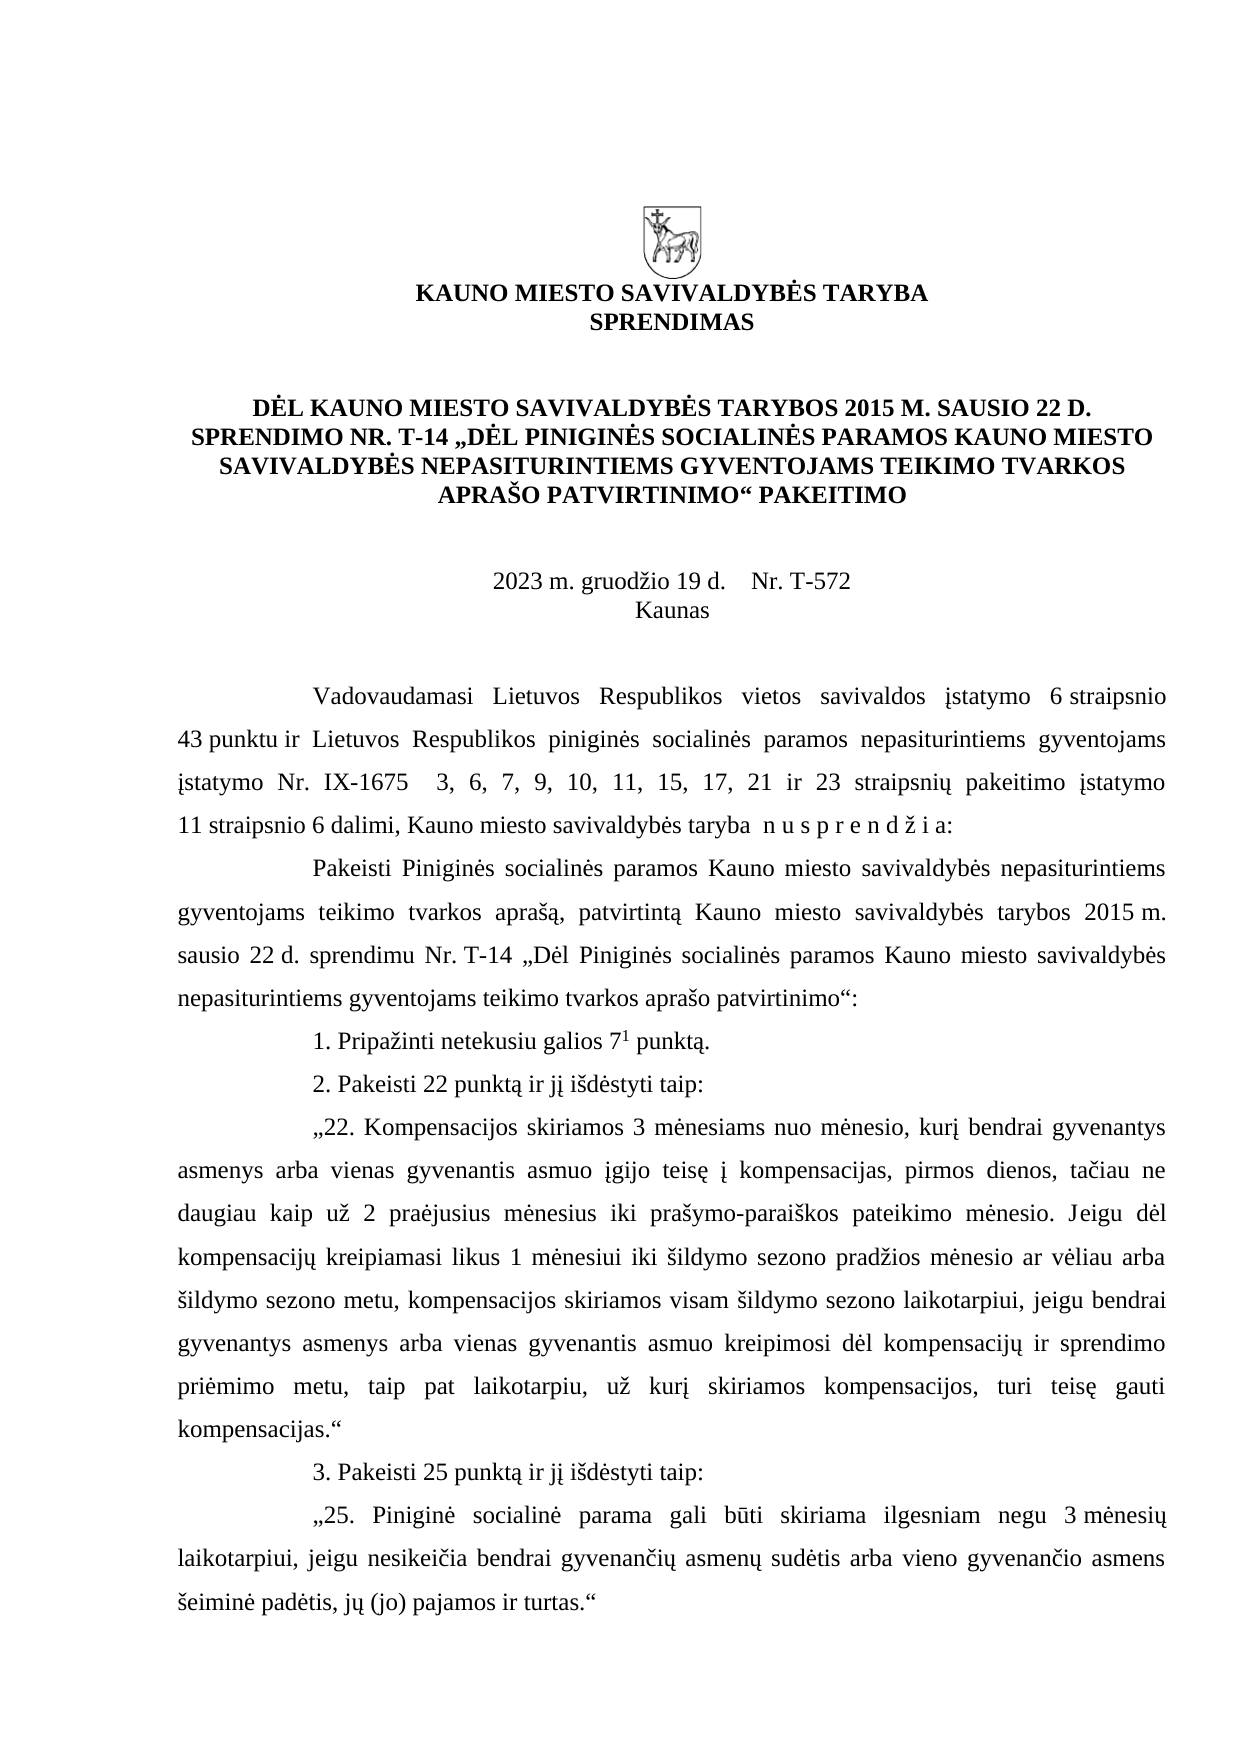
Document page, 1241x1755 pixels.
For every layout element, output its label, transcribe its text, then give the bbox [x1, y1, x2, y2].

text 3. Pakeisti 25 punktą ir jį išdėstyti taip: [312, 1457, 1167, 1486]
text 2023 m. gruodžio 19 d. Nr. T-572 [177, 566, 1167, 595]
text „22. Kompensacijos skiriamos 3 mėnesiams nuo mėnesio, kurį bendrai gyvenantys asmenys arba vienas gyvenantis asmuo įgijo teisę į kompensacijas, pirmos dienos, tačiau ne daugiau kaip už 2 praėjusius mėnesius iki prašymo-paraiškos pateikimo mėnesio. Jeigu dėl kompensacijų kreipiamasi likus 1 mėnesiui iki šildymo sezono pradžios mėnesio ar vėliau arba šildymo sezono metu, kompensacijos skiriamos visam šildymo sezono laikotarpiui, jeigu bendrai gyvenantys asmenys arba vienas gyvenantis asmuo kreipimosi dėl kompensacijų ir sprendimo priėmimo metu, taip pat laikotarpiu, už kurį skiriamos kompensacijos, turi teisę gauti kompensacijas.“ [177, 1112, 1167, 1443]
text „25. Piniginė socialinė parama gali būti skiriama ilgesniam negu 3 mėnesių laikotarpiui, jeigu nesikeičia bendrai gyvenančių asmenų sudėtis arba vieno gyvenančio asmens šeiminė padėtis, jų (jo) pajamos ir turtas.“ [177, 1500, 1167, 1615]
text 2. Pakeisti 22 punktą ir jį išdėstyti taip: [312, 1069, 1167, 1098]
text KAUNO MIESTO SAVIVALDYBĖS TARYBA [177, 278, 1167, 307]
text DĖL KAUNO MIESTO SAVIVALDYBĖS TARYBOS 2015 M. SAUSIO 22 D. SPRENDIMO NR. T-14 „DĖL PINIGINĖS SOCIALINĖS PARAMOS KAUNO MIESTO SAVIVALDYBĖS NEPASITURINTIEMS GYVENTOJAMS TEIKIMO TVARKOS APRAŠO PATVIRTINIMO“ PAKEITIMO [178, 393, 1167, 508]
text SPRENDIMAS [177, 307, 1167, 336]
text 1. Pripažinti netekusiu galios 71 punktą. [312, 1026, 1167, 1055]
text Pakeisti Piniginės socialinės paramos Kauno miesto savivaldybės nepasiturintiems gyventojams teikimo tvarkos aprašą, patvirtintą Kauno miesto savivaldybės tarybos 2015 m. sausio 22 d. sprendimu Nr. T-14 „Dėl Piniginės socialinės paramos Kauno miesto savivaldybės nepasiturintiems gyventojams teikimo tvarkos aprašo patvirtinimo“: [177, 853, 1167, 1012]
text Vadovaudamasi Lietuvos Respublikos vietos savivaldos įstatymo 6 straipsnio 43 punktu ir Lietuvos Respublikos piniginės socialinės paramos nepasiturintiems gyventojams įstatymo Nr. IX-1675 3, 6, 7, 9, 10, 11, 15, 17, 21 ir 23 straipsnių pakeitimo įstatymo 11 straipsnio 6 dalimi, Kauno miesto savivaldybės taryba n u s p r e n d ž i a: [177, 681, 1167, 839]
text Kaunas [178, 595, 1167, 623]
